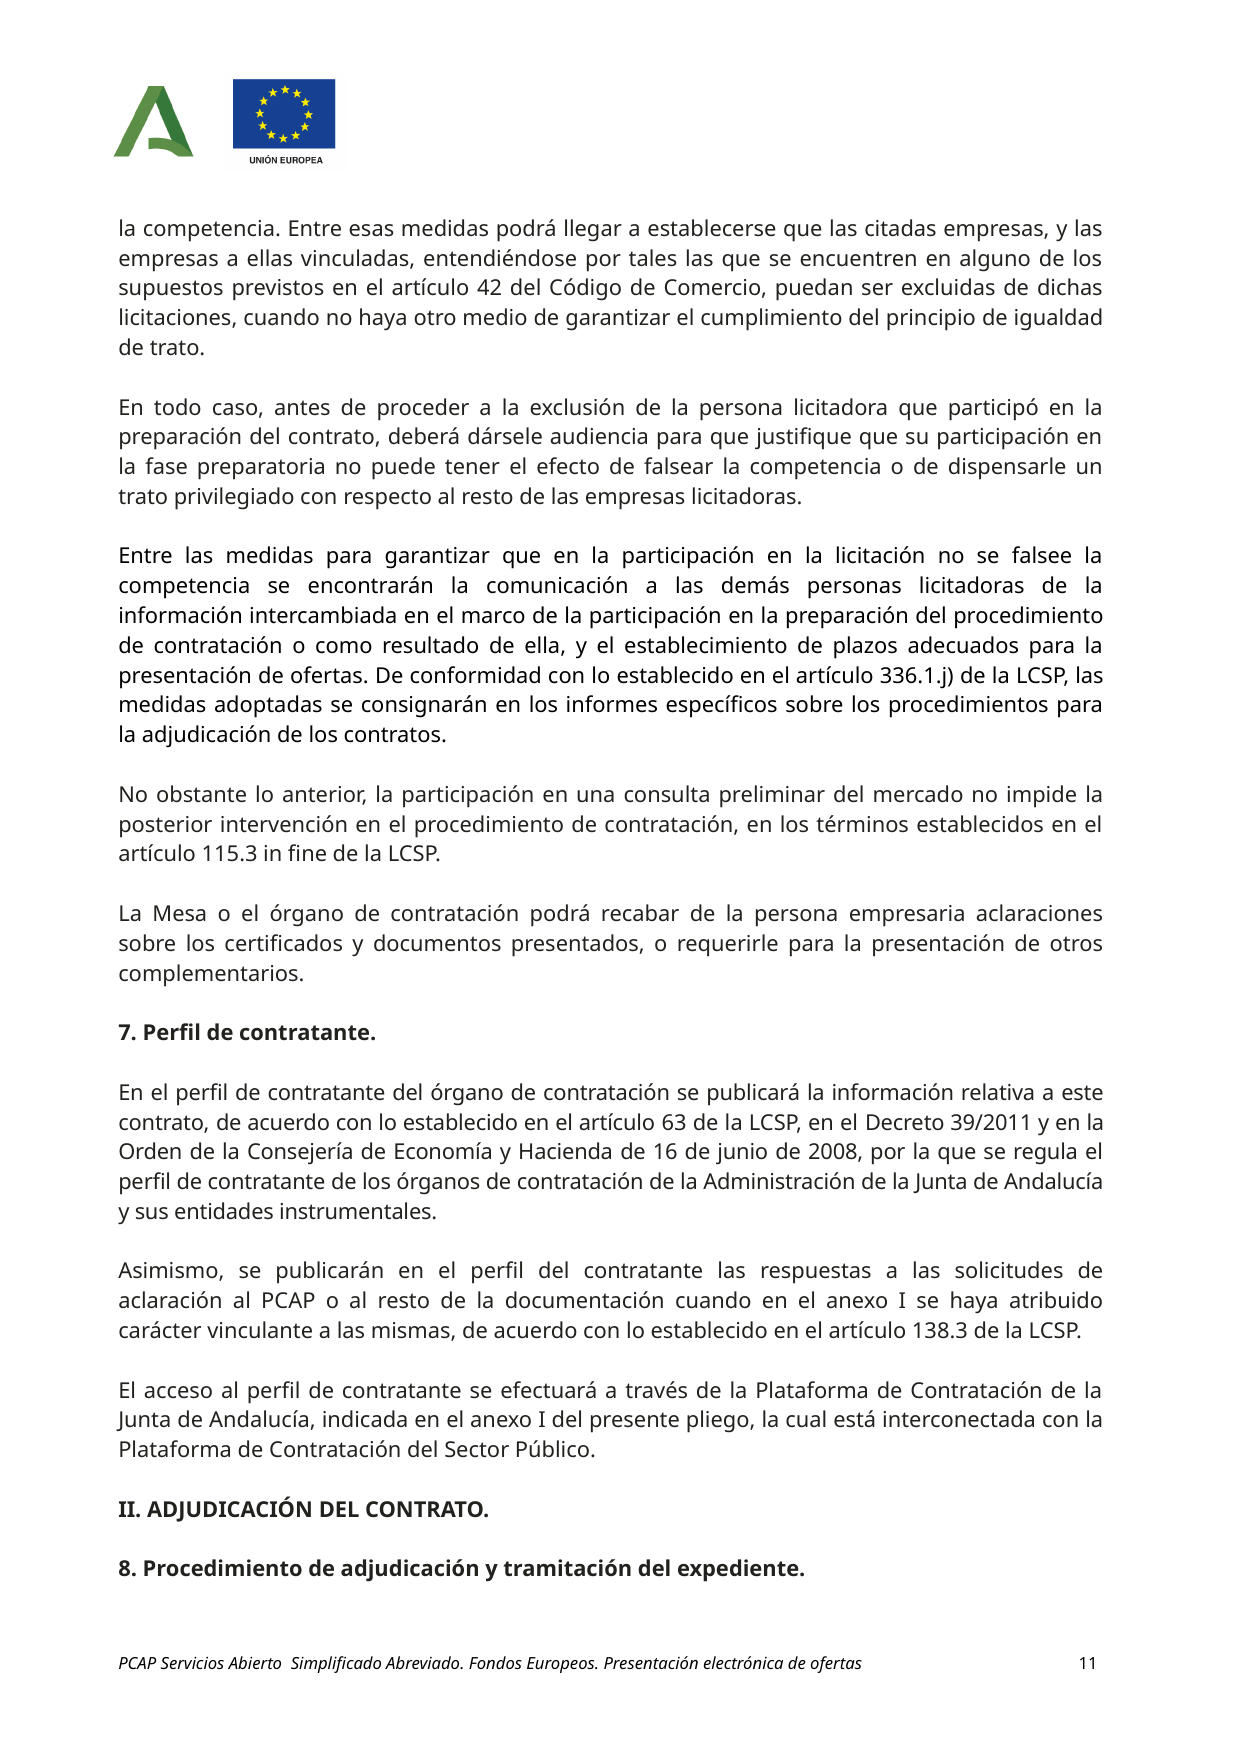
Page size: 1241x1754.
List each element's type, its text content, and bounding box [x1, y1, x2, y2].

text En todo caso, antes de proceder a la exclusión de la persona licitadora que participó en la preparación del contrato, deberá dársele audiencia para que justifique que su participación en la fase preparatoria no puede tener el efecto de falsear la competencia o de dispensarle un trato privilegiado con respecto al resto de las empresas licitadoras. [118, 391, 1104, 511]
text La Mesa o el órgano de contratación podrá recabar de la persona empresaria aclaraciones sobre los certificados y documentos presentados, o requerirle para la presentación de otros complementarios. [118, 898, 1104, 987]
text Entre las medidas para garantizar que en la participación en la licitación no se falsee la competencia se encontrarán la comunicación a las demás personas licitadoras de la información intercambiada en el marco de la participación en la preparación del procedimiento de contratación o como resultado de ella, y el establecimiento de plazos adecuados para la presentación de ofertas. De conformidad con lo establecido en el artículo 336.1.j) de la LCSP, las medidas adoptadas se consignarán en los informes específicos sobre los procedimientos para la adjudicación de los contratos. [118, 540, 1104, 749]
picture [109, 81, 198, 161]
text 7. Perfil de contratante. [118, 1017, 1104, 1047]
text El acceso al perfil de contratante se efectuará a través de la Plataforma de Contratación de la Junta de Andalucía, indicada en el anexo I del presente pliego, la cual está interconectada con la Plataforma de Contratación del Sector Público. [118, 1374, 1104, 1464]
text Asimismo, se publicarán en el perfil del contratante las respuestas a las solicitudes de aclaración al PCAP o al resto de la documentación cuando en el anexo I se haya atribuido carácter vinculante a las mismas, de acuerdo con lo establecido en el artículo 138.3 de la LCSP. [118, 1255, 1104, 1345]
text la competencia. Entre esas medidas podrá llegar a establecerse que las citadas empresas, y las empresas a ellas vinculadas, entendiéndose por tales las que se encuentren en alguno de los supuestos previstos en el artículo 42 del Código de Comercio, puedan ser excluidas de dichas licitaciones, cuando no haya otro medio de garantizar el cumplimiento del principio de igualdad de trato. [118, 213, 1104, 362]
text 8. Procedimiento de adjudicación y tramitación del expediente. [118, 1553, 1104, 1583]
text No obstante lo anterior, la participación en una consulta preliminar del mercado no impide la posterior intervención en el procedimiento de contratación, en los términos establecidos en el artículo 115.3 in fine de la LCSP. [118, 779, 1104, 868]
text II. ADJUDICACIÓN DEL CONTRATO. [118, 1494, 1104, 1523]
picture [221, 73, 347, 171]
text En el perfil de contratante del órgano de contratación se publicará la información relativa a este contrato, de acuerdo con lo establecido en el artículo 63 de la LCSP, en el Decreto 39/2011 y en la Orden de la Consejería de Economía y Hacienda de 16 de junio de 2008, por la que se regula el perfil de contratante de los órganos de contratación de la Administración de la Junta de Andalucía y sus entidades instrumentales. [118, 1077, 1104, 1226]
